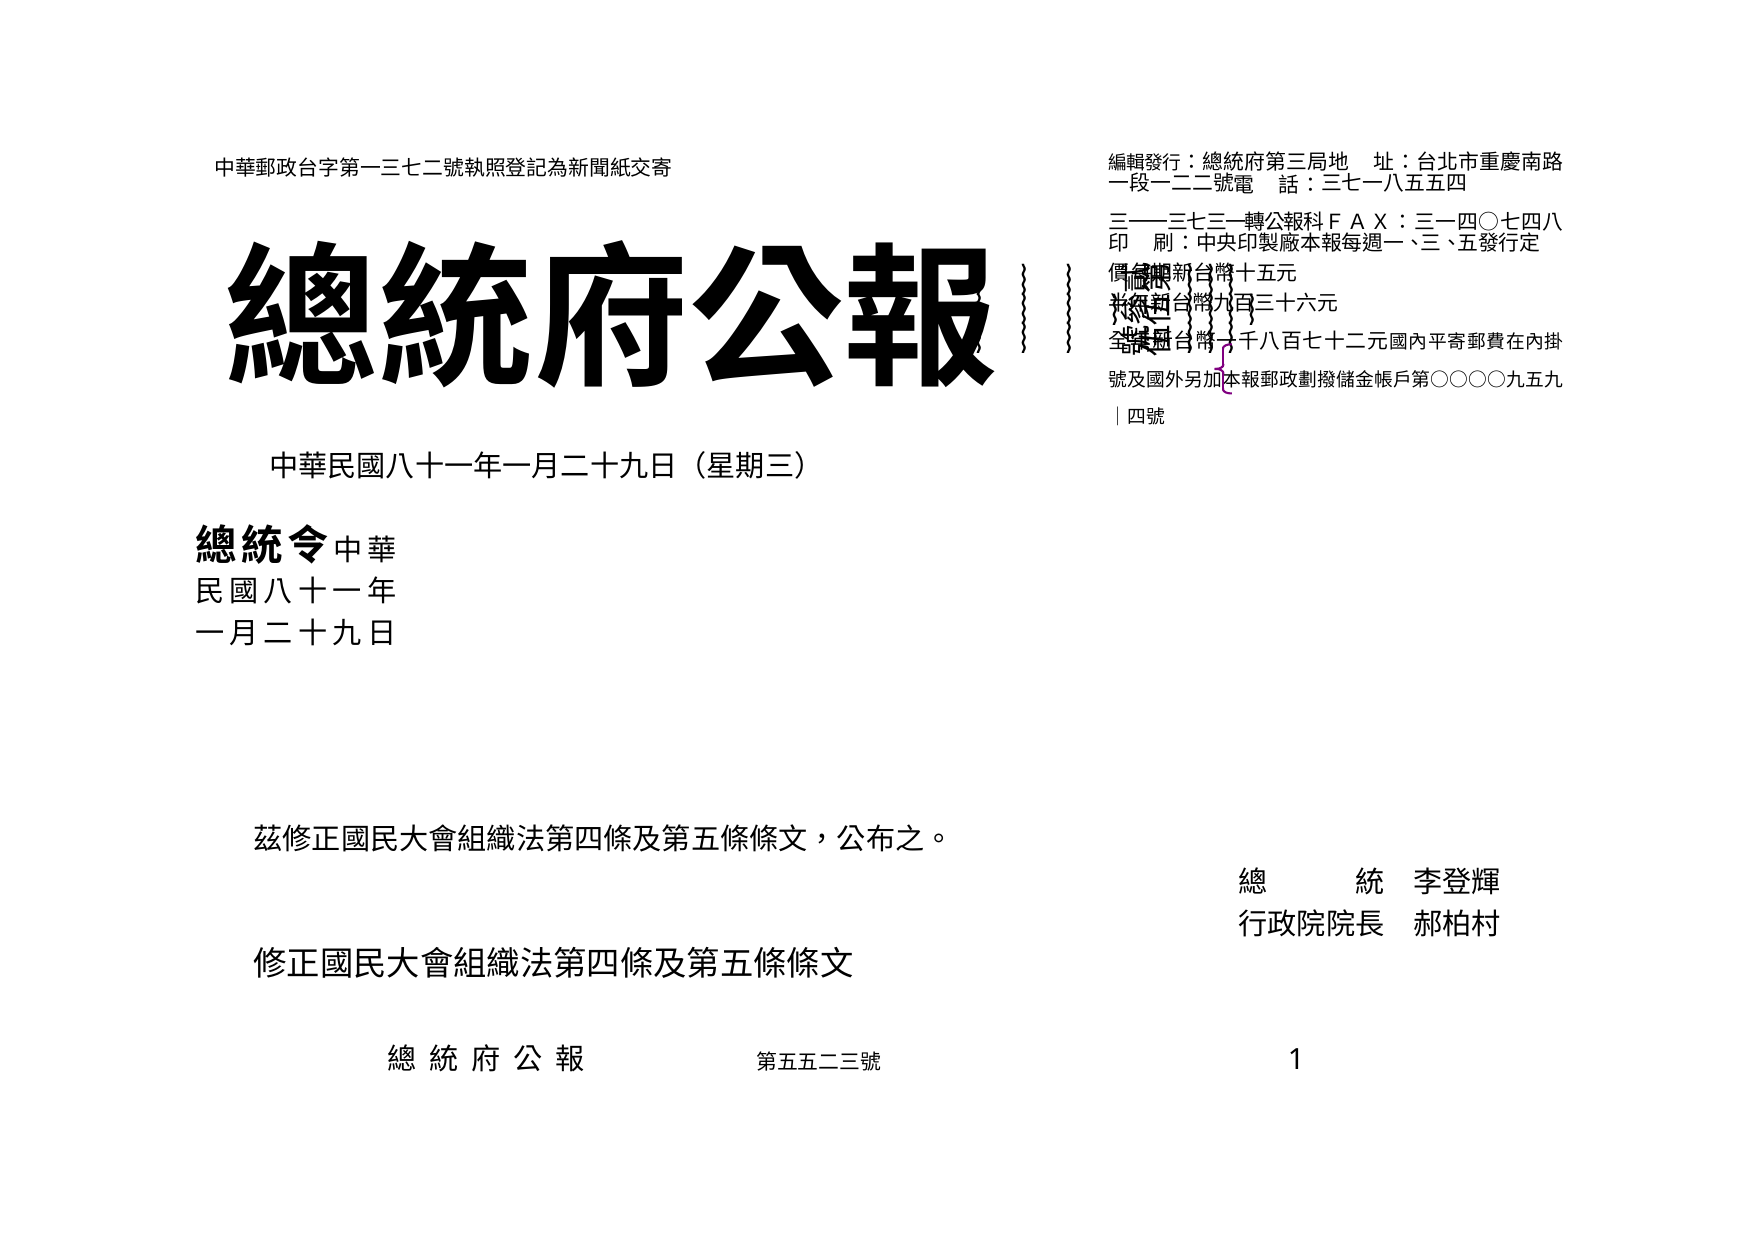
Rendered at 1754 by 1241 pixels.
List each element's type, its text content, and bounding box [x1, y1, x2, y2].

table_header [399, 502, 986, 819]
text 總 統 李登輝 [195, 862, 1501, 899]
text 修正國民大會組織法第四條及第五條條文 [253, 942, 1559, 984]
table_header 總統令中華民國八十一年一月二十九日 [192, 502, 399, 819]
text 茲修正國民大會組織法第四條及第五條條文，公布之。 [195, 819, 1559, 857]
text 行政院院長 郝柏村 [195, 904, 1501, 942]
